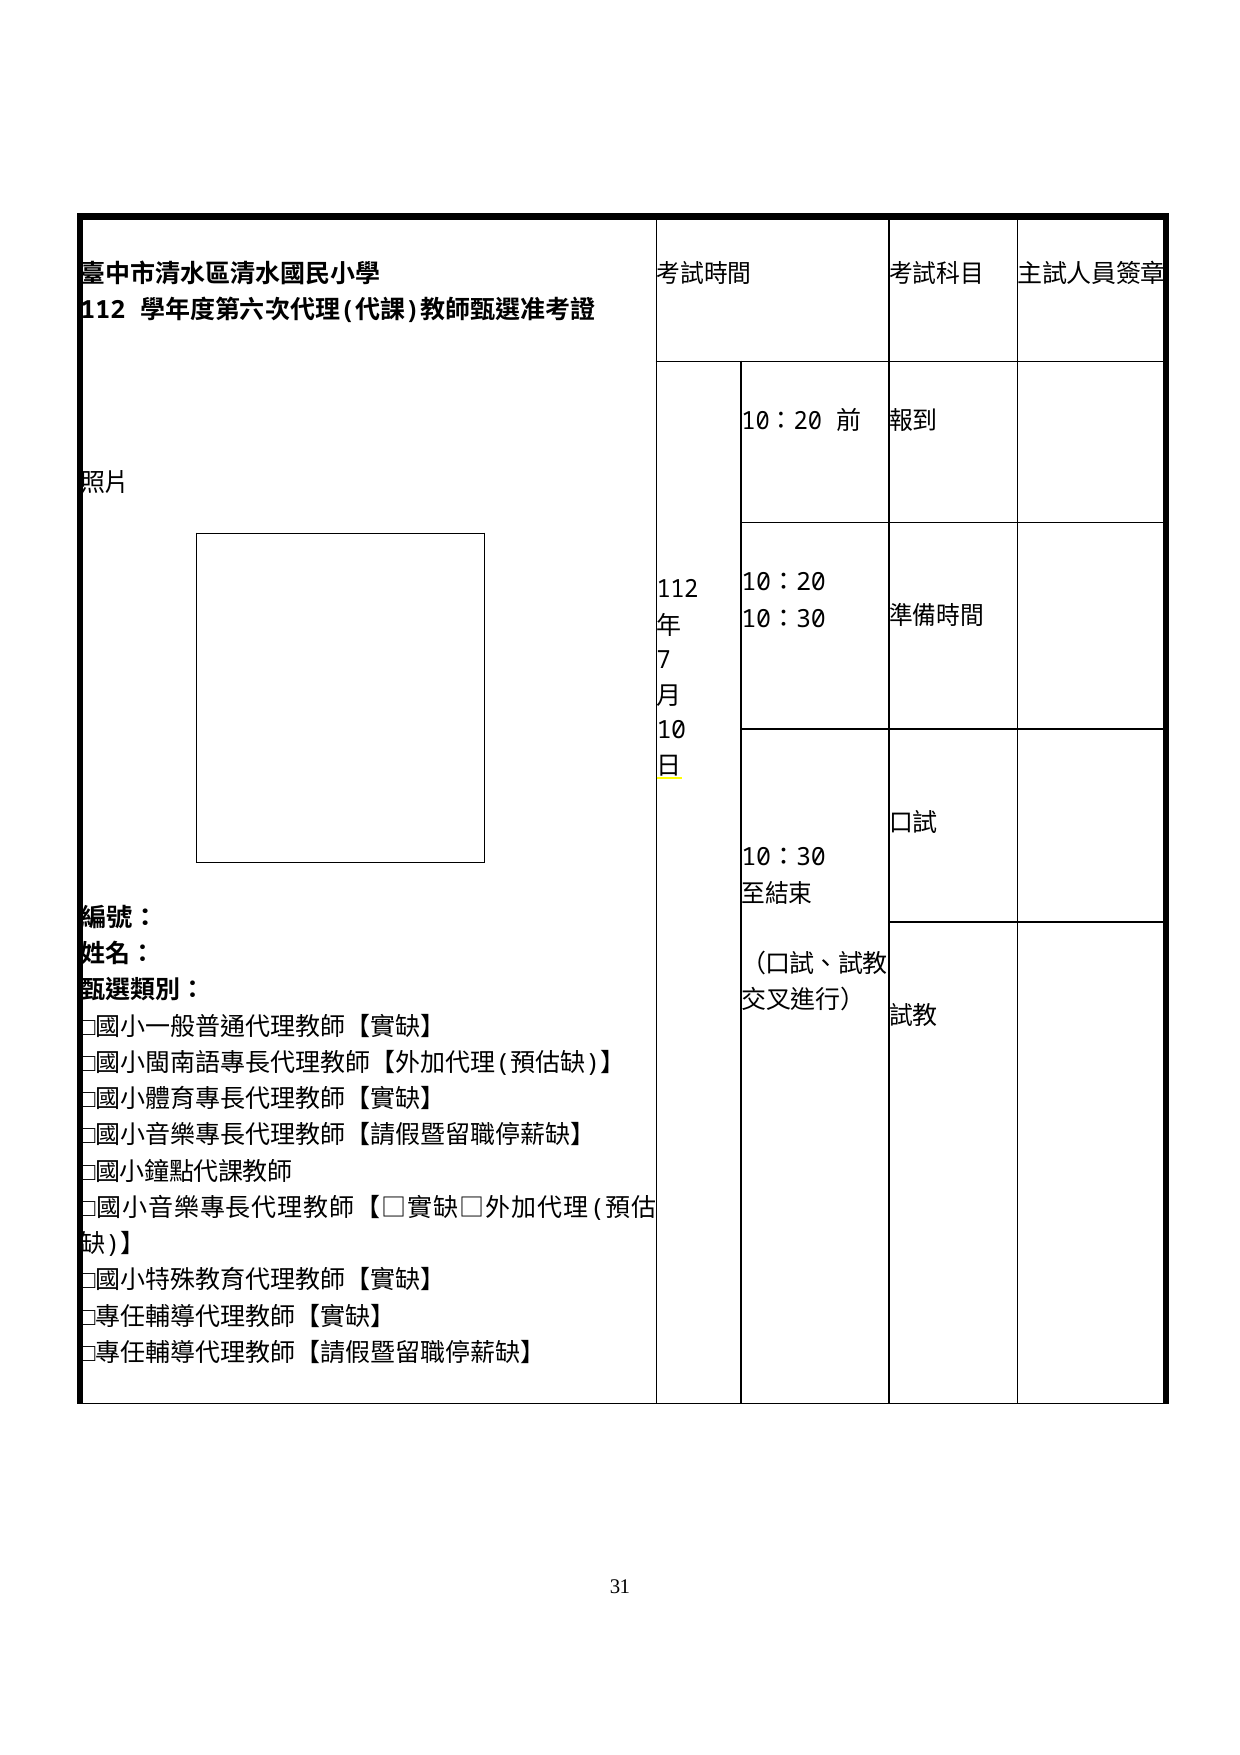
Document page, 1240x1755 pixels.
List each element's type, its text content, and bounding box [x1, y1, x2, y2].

table_cell 10：30 至結束 （口試、試教交叉進行） [742, 730, 888, 1402]
table_cell [1018, 362, 1163, 521]
table_cell 10：20 前 [742, 362, 888, 521]
table_header 考試時間 [657, 220, 888, 361]
table_header 臺中市清水區清水國民小學 112 學年度第六次代理(代課)教師甄選准考證 照片 編號： 姓名： 甄選類別： □國小一般普通代理教師【實缺】 □國小閩南語專長代理教師【外加代理(預估缺)】 □國小體育專長代理教師【實缺】 □國小音樂專長代理教師【請假暨留職停薪缺】 □國小鐘點代課教師 □國小音樂專長代理教師【□實缺□外加代理(預估缺)】 □國小特殊教育代理教師【實缺】 □專任輔導代理教師【實缺】 □專任輔導代理教師【請假暨留職停薪缺】 [83, 220, 656, 1402]
table_cell 準備時間 [890, 523, 1017, 728]
table_cell [1018, 730, 1163, 921]
table_header 考試科目 [890, 220, 1017, 361]
table_cell 試教 [890, 923, 1017, 1402]
table_cell [1018, 523, 1163, 728]
table_cell [1018, 923, 1163, 1402]
table_header 主試人員簽章 [1018, 220, 1163, 361]
table_cell 口試 [890, 730, 1017, 921]
table_cell 報到 [890, 362, 1017, 521]
table_cell 10：20 10：30 [742, 523, 888, 728]
table_header [197, 534, 484, 862]
table_cell 112 年 7 月 10 日 [657, 362, 740, 1402]
